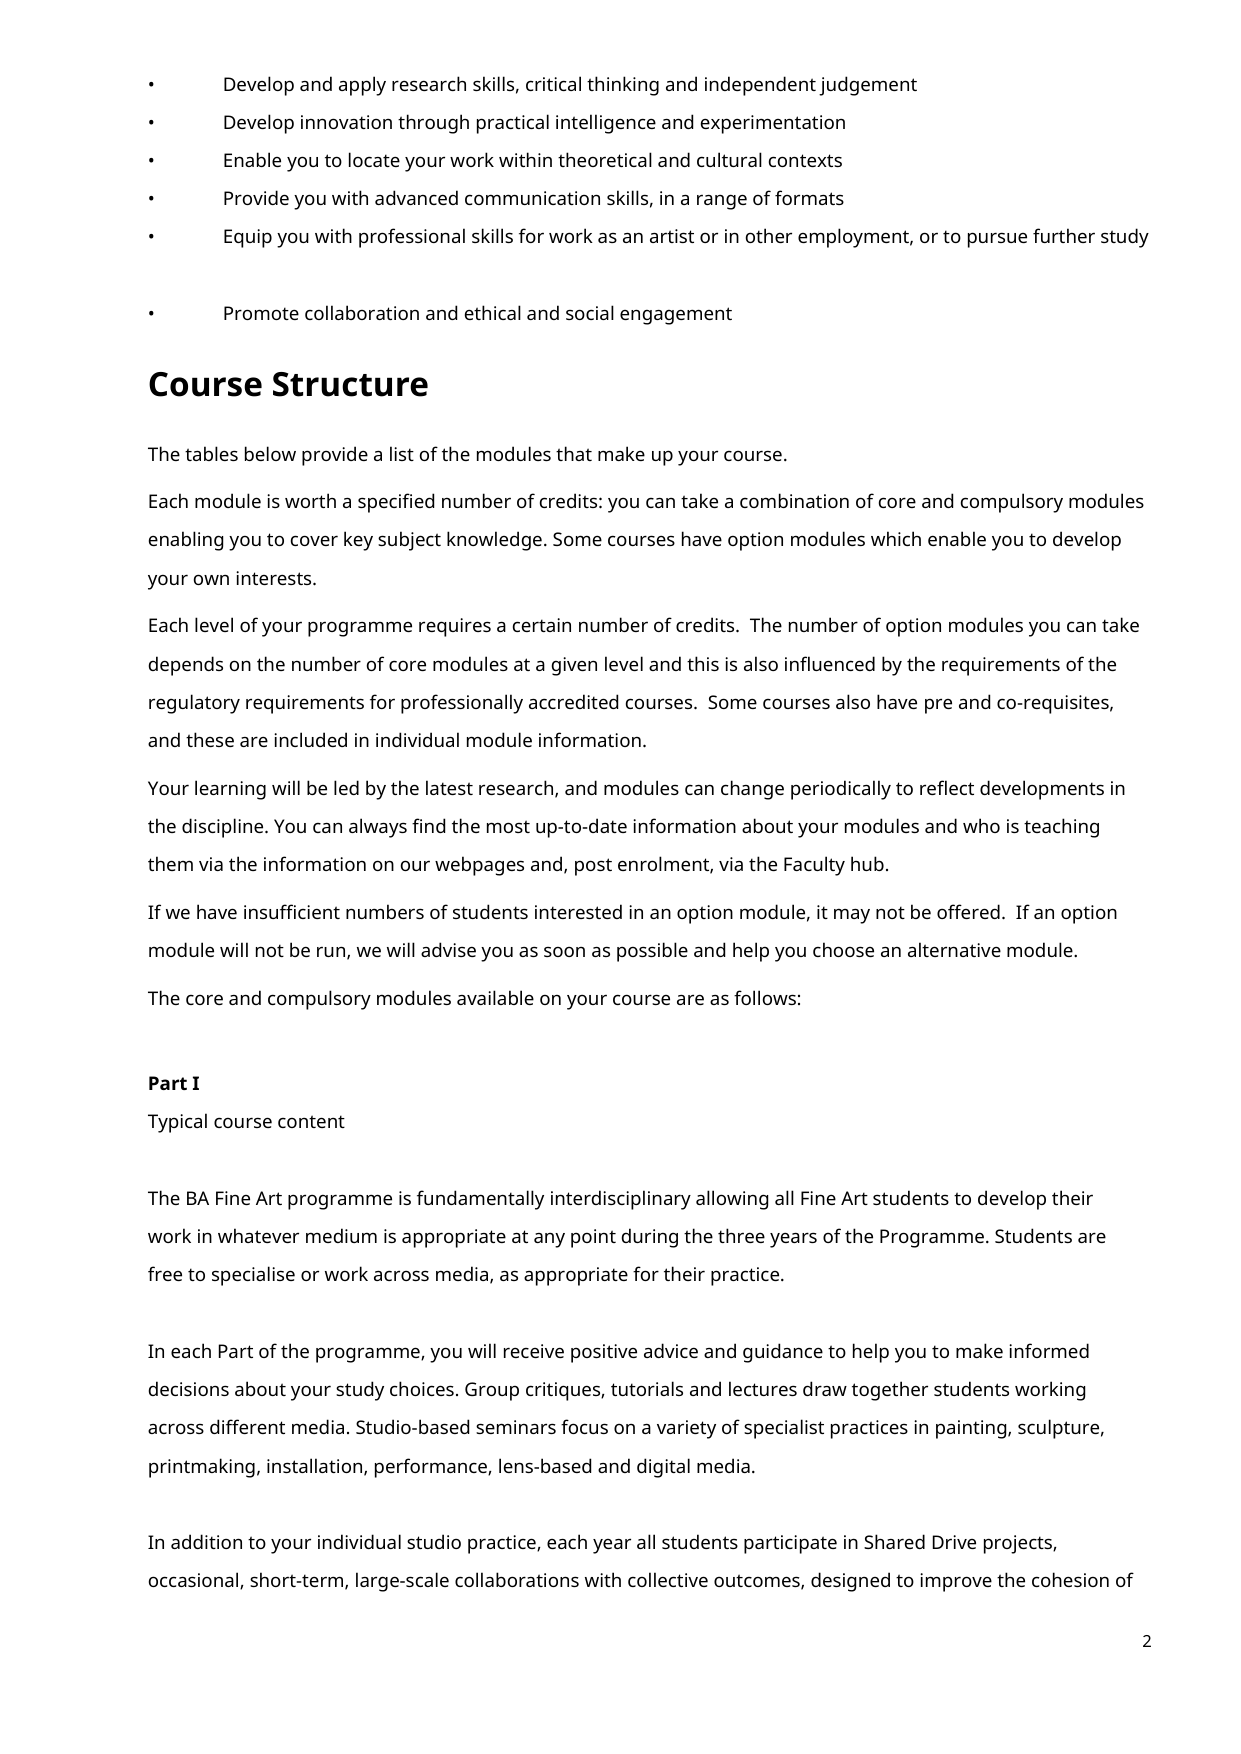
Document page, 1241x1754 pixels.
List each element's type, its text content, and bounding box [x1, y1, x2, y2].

table_header Part I Typical course content The BA Fine Art programme is fundamentally interdisciplinary allowing all Fine Art students to develop their work in whatever medium is appropriate at any point during the three years of the Programme. Students are free to specialise or work across media, as appropriate for their practice. In each Part of the programme, you will receive positive advice and guidance to help you to make informed decisions about your study choices. Group critiques, tutorials and lectures draw together students working across different media. Studio-based seminars focus on a variety of specialist practices in painting, sculpture, printmaking, installation, performance, lens-based and digital media. In addition to your individual studio practice, each year all students participate in Shared Drive projects, occasional, short-term, large-scale collaborations with collective outcomes, designed to improve the cohesion of [136, 1033, 1152, 1593]
text The core and compulsory modules available on your course are as follows: [148, 985, 1152, 1010]
text The tables below provide a list of the modules that make up your course. [148, 441, 1152, 466]
text If we have insufficient numbers of students interested in an option module, it may not be offered. If an option module will not be run, we will advise you as soon as possible and help you choose an alternative module. [148, 899, 1152, 963]
subtitle Course Structure [148, 360, 1152, 406]
text Each module is worth a specified number of credits: you can take a combination of core and compulsory modules enabling you to cover key subject knowledge. Some courses have option modules which enable you to develop your own interests. [148, 488, 1152, 591]
text Your learning will be led by the latest research, and modules can change periodically to reflect developments in the discipline. You can always find the most up-to-date information about your modules and who is teaching them via the information on our webpages and, post enrolment, via the Faculty hub. [148, 775, 1152, 877]
text Each level of your programme requires a certain number of credits. The number of option modules you can take depends on the number of core modules at a given level and this is also influenced by the requirements of the regulatory requirements for professionally accredited courses. Some courses also have pre and co-requisites, and these are included in individual module information. [148, 613, 1152, 753]
text • Develop and apply research skills, critical thinking and independent judgement • Develop innovation through practical intelligence and experimentation • Enable you to locate your work within theoretical and cultural contexts • Provide you with advanced communication skills, in a range of formats • Equip you with professional skills for work as an artist or in other employment, or to pursue further study • Promote collaboration and ethical and social engagement [148, 71, 1152, 326]
